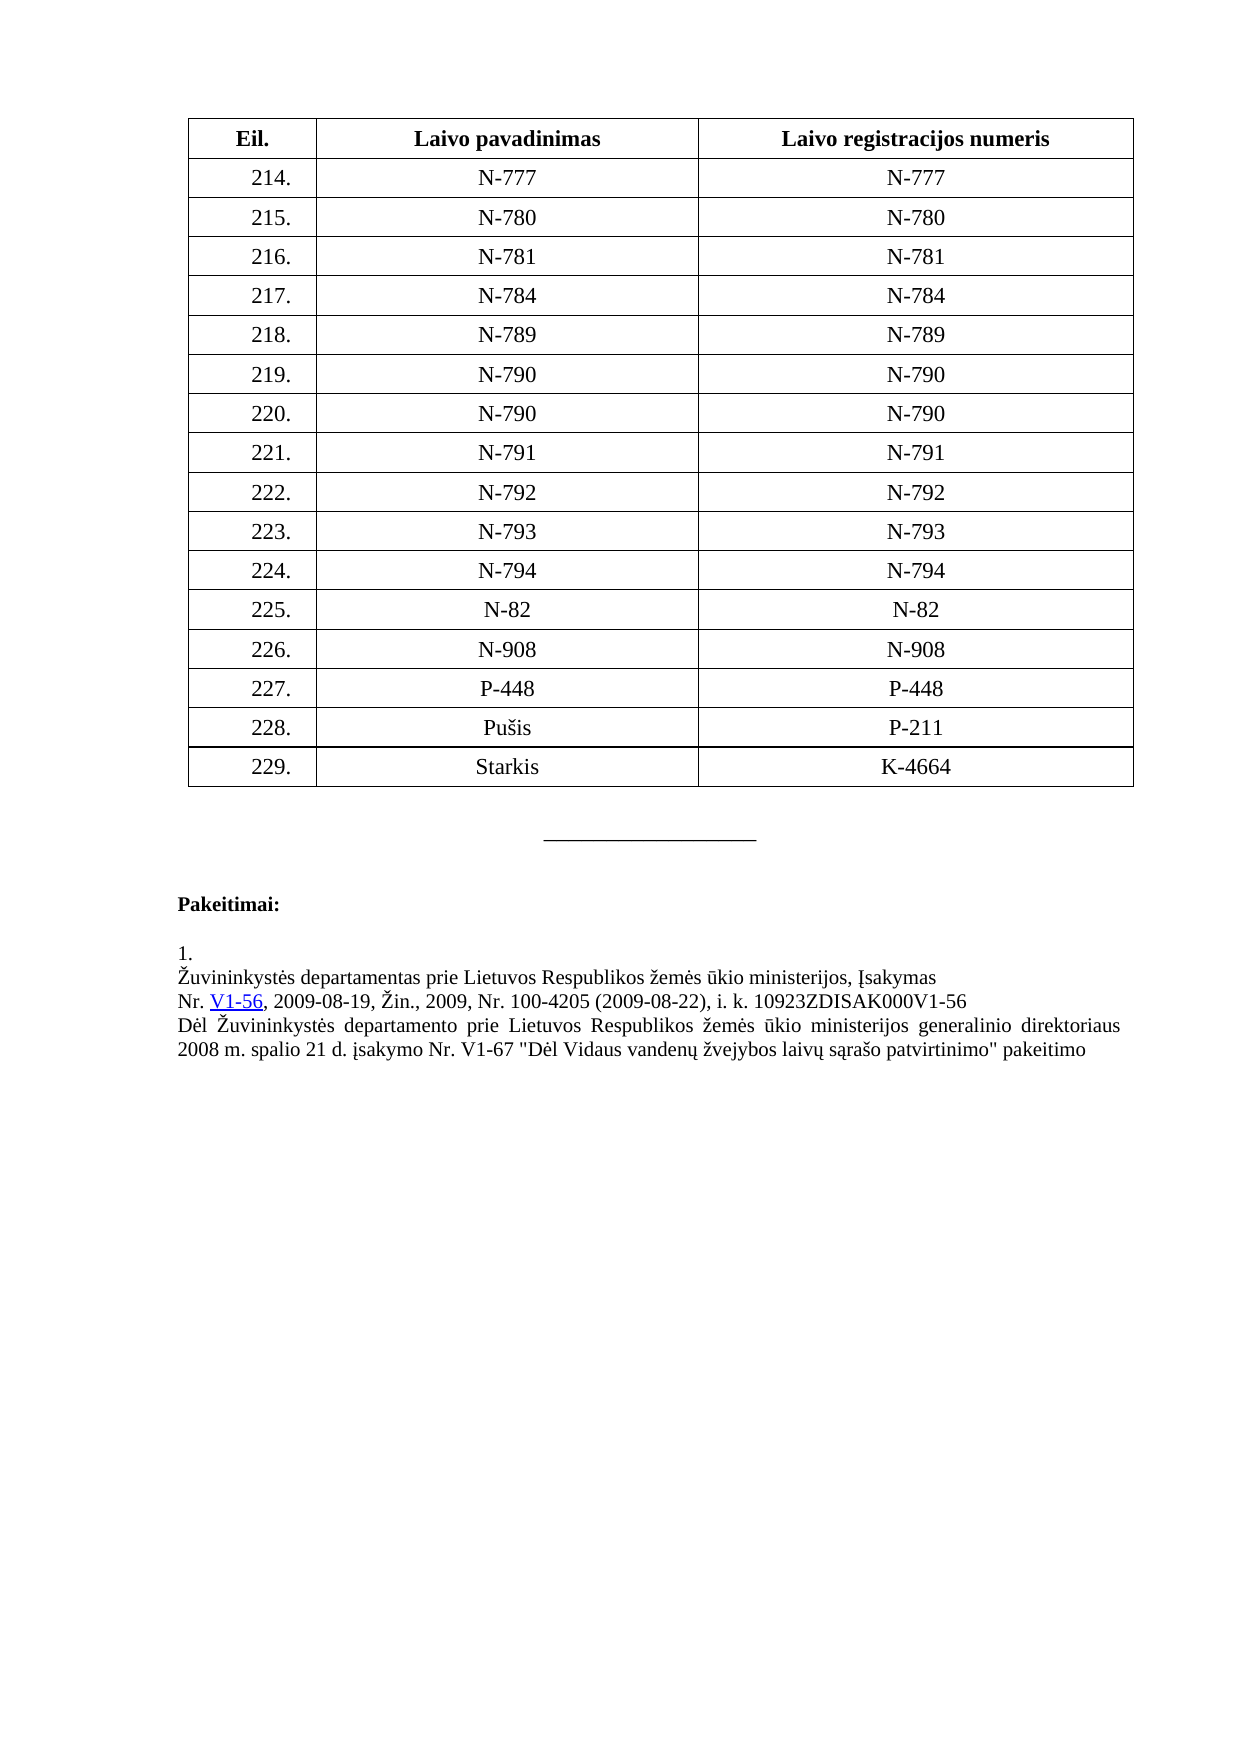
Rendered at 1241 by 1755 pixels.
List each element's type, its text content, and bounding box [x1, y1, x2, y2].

text Dėl Žuvininkystės departamento prie Lietuvos Respublikos žemės ūkio ministerijos generalinio direktoriaus 2008 m. spalio 21 d. įsakymo Nr. V1-67 "Dėl Vidaus vandenų žvejybos laivų sąrašo patvirtinimo" pakeitimo [177, 1013, 1122, 1061]
text _________________ [177, 816, 1122, 844]
table_cell N-790 [317, 355, 698, 393]
table_cell 226. [189, 630, 316, 668]
text Nr. V1-56, 2009-08-19, Žin., 2009, Nr. 100-4205 (2009-08-22), i. k. 10923ZDISAK000V1-56 [177, 989, 1122, 1013]
table_cell N-792 [317, 473, 698, 511]
table_cell N-794 [699, 551, 1133, 589]
table_cell N-793 [699, 512, 1133, 550]
table_header Laivo pavadinimas [317, 119, 698, 157]
table_header Eil. [189, 119, 316, 157]
table_cell 214. [189, 159, 316, 197]
text Žuvininkystės departamentas prie Lietuvos Respublikos žemės ūkio ministerijos, Įsakymas [177, 964, 1122, 989]
table_cell K-4664 [699, 748, 1133, 786]
table_cell Starkis [317, 748, 698, 786]
table_cell N-780 [699, 198, 1133, 236]
text 1. [177, 941, 1122, 964]
table_cell N-793 [317, 512, 698, 550]
table_cell N-781 [317, 237, 698, 275]
table_cell 216. [189, 237, 316, 275]
table_cell 219. [189, 355, 316, 393]
table_cell Pušis [317, 708, 698, 746]
table_cell 225. [189, 590, 316, 629]
table_cell 215. [189, 198, 316, 236]
table_cell N-789 [699, 316, 1133, 354]
table_cell N-777 [317, 159, 698, 197]
table_cell N-780 [317, 198, 698, 236]
table_cell P-211 [699, 708, 1133, 746]
table_cell P-448 [699, 669, 1133, 707]
table_cell 229. [189, 748, 316, 786]
table_cell N-784 [317, 276, 698, 314]
table_cell N-790 [317, 394, 698, 432]
table_cell 222. [189, 473, 316, 511]
table_cell N-791 [317, 433, 698, 472]
table_cell 220. [189, 394, 316, 432]
table_cell N-777 [699, 159, 1133, 197]
table_cell N-82 [317, 590, 698, 629]
table_cell 224. [189, 551, 316, 589]
table_cell N-790 [699, 355, 1133, 393]
table_cell N-781 [699, 237, 1133, 275]
table_header Laivo registracijos numeris [699, 119, 1133, 157]
text Pakeitimai: [177, 892, 1122, 916]
table_cell 228. [189, 708, 316, 746]
table_cell N-82 [699, 590, 1133, 629]
table_cell N-784 [699, 276, 1133, 314]
table_cell N-908 [699, 630, 1133, 668]
table_cell 221. [189, 433, 316, 472]
table_cell N-790 [699, 394, 1133, 432]
table_cell N-789 [317, 316, 698, 354]
table_cell 217. [189, 276, 316, 314]
table_cell 223. [189, 512, 316, 550]
table_cell 218. [189, 316, 316, 354]
table_cell N-794 [317, 551, 698, 589]
table_cell N-792 [699, 473, 1133, 511]
table_cell P-448 [317, 669, 698, 707]
table_cell N-908 [317, 630, 698, 668]
table_cell N-791 [699, 433, 1133, 472]
table_cell 227. [189, 669, 316, 707]
